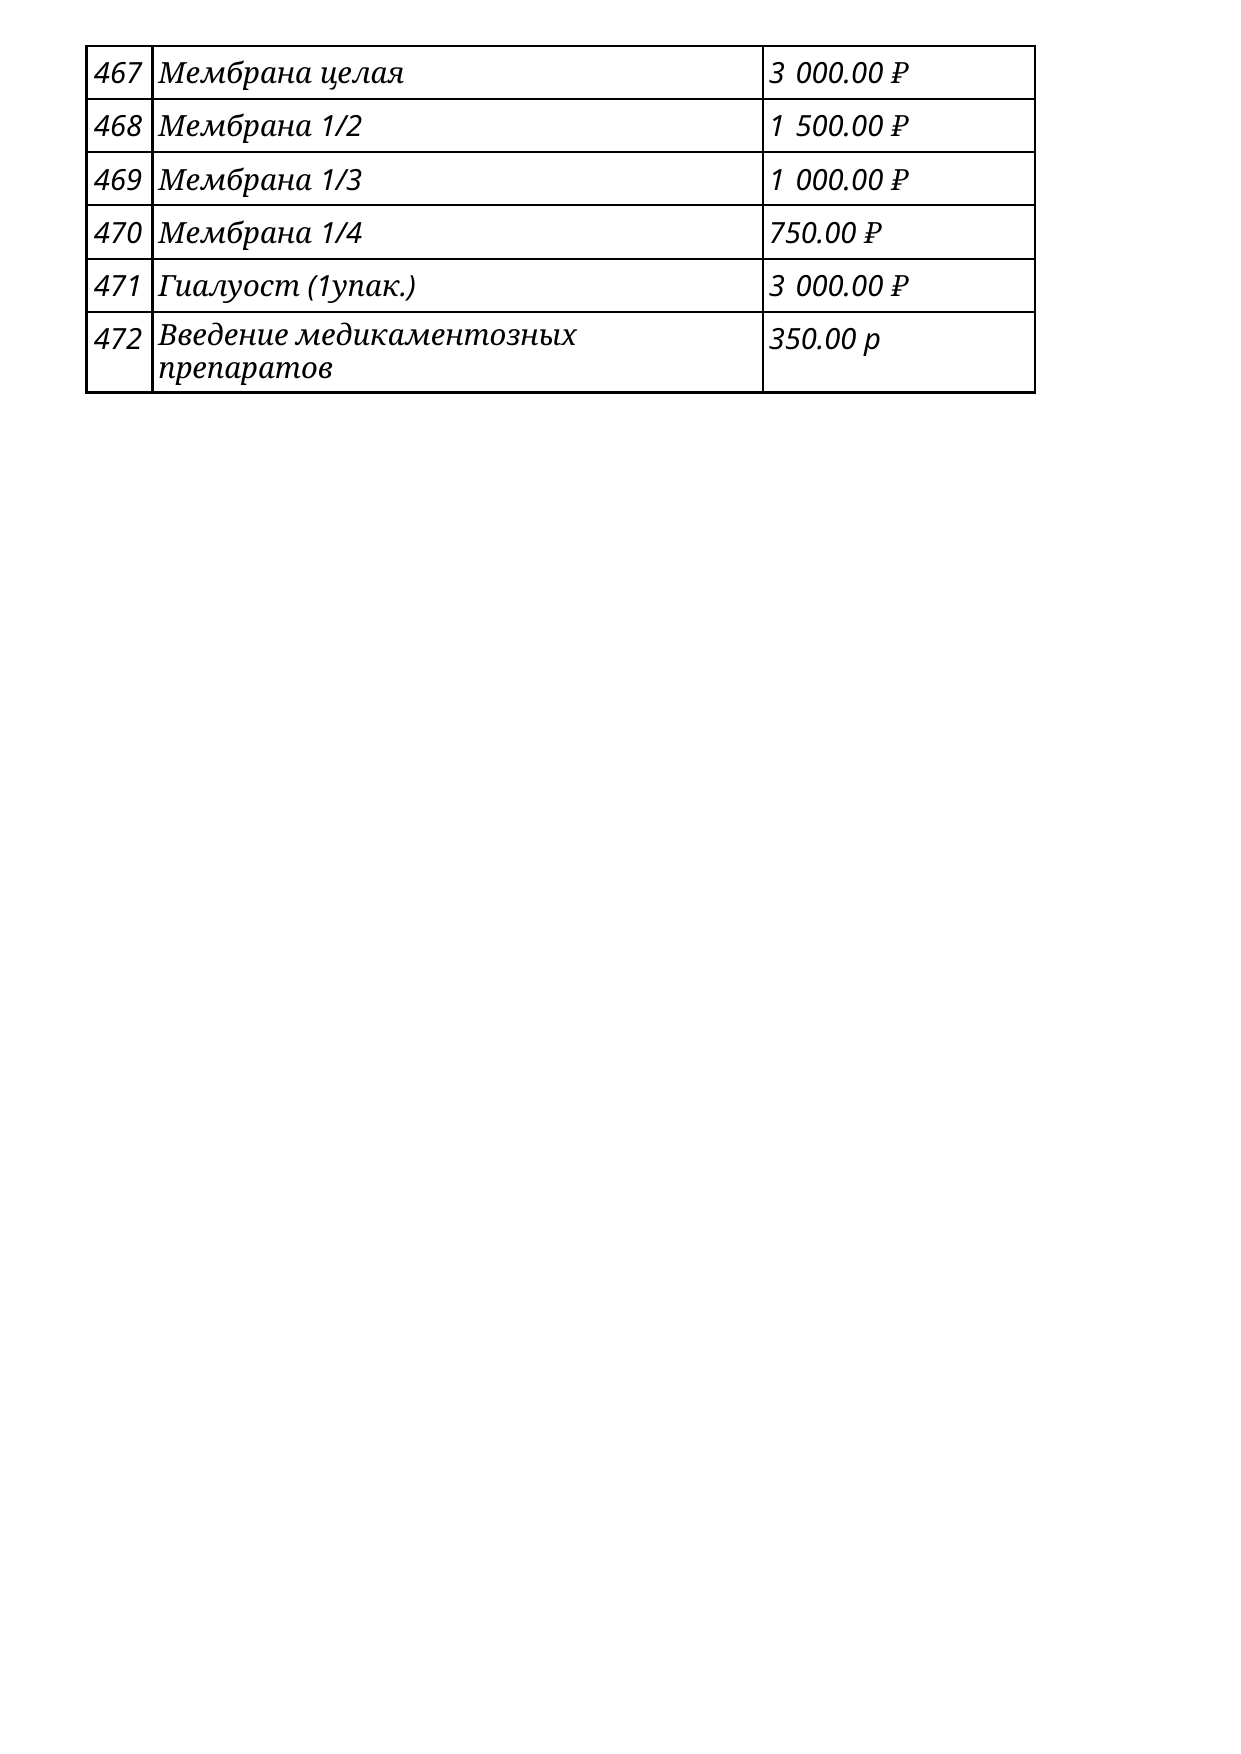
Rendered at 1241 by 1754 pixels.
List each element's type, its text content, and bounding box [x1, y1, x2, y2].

table_cell 3 000.00 ₽ [764, 47, 1034, 98]
table_cell 472 [88, 313, 151, 391]
table_cell 750.00 ₽ [764, 206, 1034, 258]
table_cell Мембрана целая [154, 47, 762, 98]
table_cell 471 [88, 260, 151, 311]
table_cell 469 [88, 153, 151, 204]
table_cell Мембрана 1/2 [154, 100, 762, 151]
table_cell 468 [88, 100, 151, 151]
table_cell Введение медикаментозных препаратов [154, 313, 762, 391]
table_cell Мембрана 1/3 [154, 153, 762, 204]
table_cell 350.00 р [764, 313, 1034, 391]
table_cell 470 [88, 206, 151, 258]
table_cell 1 000.00 ₽ [764, 153, 1034, 204]
table_cell 467 [88, 47, 151, 98]
table_cell Мембрана 1/4 [154, 206, 762, 258]
table_cell Гиалуост (1упак.) [154, 260, 762, 311]
table_cell 3 000.00 ₽ [764, 260, 1034, 311]
table_cell 1 500.00 ₽ [764, 100, 1034, 151]
